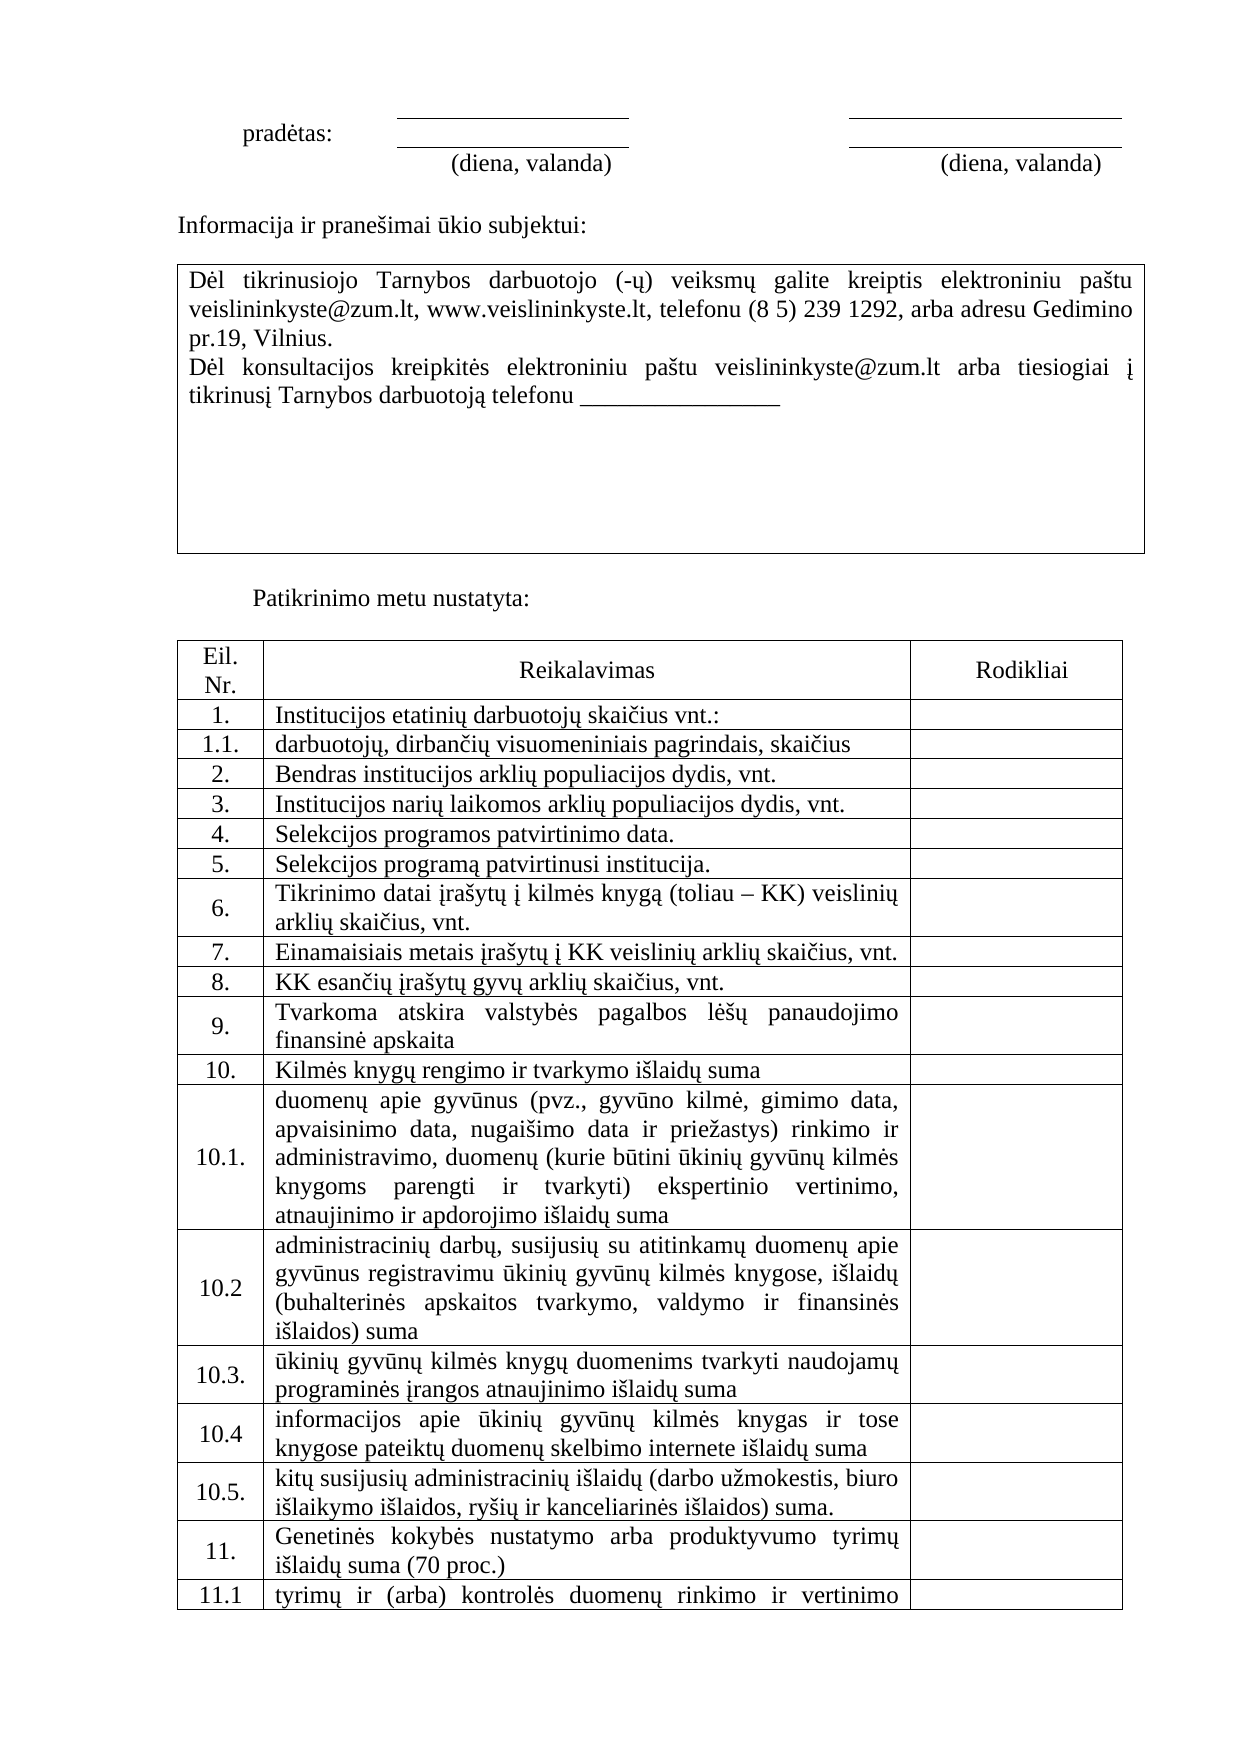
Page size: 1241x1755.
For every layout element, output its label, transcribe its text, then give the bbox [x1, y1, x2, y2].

table_cell darbuotojų, dirbančių visuomeniniais pagrindais, skaičius [264, 730, 910, 758]
table_cell 11. [178, 1521, 263, 1579]
table_header pradėtas: [177, 118, 397, 147]
table_cell kitų susijusių administracinių išlaidų (darbo užmokestis, biuro išlaikymo išlaidos, ryšių ir kanceliarinės išlaidos) suma. [264, 1463, 910, 1520]
table_cell Einamaisiais metais įrašytų į KK veislinių arklių skaičius, vnt. [264, 937, 910, 966]
table_cell tyrimų ir (arba) kontrolės duomenų rinkimo ir vertinimo [264, 1580, 910, 1609]
table_cell [911, 937, 1122, 966]
table_cell 2. [178, 759, 263, 788]
table_cell [911, 819, 1122, 848]
table_cell duomenų apie gyvūnus (pvz., gyvūno kilmė, gimimo data, apvaisinimo data, nugaišimo data ir priežastys) rinkimo ir administravimo, duomenų (kurie būtini ūkinių gyvūnų kilmės knygoms parengti ir tvarkyti) ekspertinio vertinimo, atnaujinimo ir apdorojimo išlaidų suma [264, 1085, 910, 1229]
table_cell [911, 849, 1122, 877]
table_cell [911, 967, 1122, 996]
table_cell 5. [178, 849, 263, 877]
table_cell [911, 789, 1122, 818]
table_cell [911, 1521, 1122, 1579]
table_cell informacijos apie ūkinių gyvūnų kilmės knygas ir tose knygose pateiktų duomenų skelbimo internete išlaidų suma [264, 1404, 910, 1462]
table_cell [911, 997, 1122, 1054]
table_header Dėl tikrinusiojo Tarnybos darbuotojo (-ų) veiksmų galite kreiptis elektroniniu paštu veislininkyste@zum.lt, www.veislininkyste.lt, telefonu (8 5) 239 1292, arba adresu Gedimino pr.19, Vilnius. Dėl konsultacijos kreipkitės elektroniniu paštu veislininkyste@zum.lt arba tiesiogiai į tikrinusį Tarnybos darbuotoją telefonu ________________ [178, 265, 1144, 553]
table_cell 10.3. [178, 1346, 263, 1403]
table_header Eil. Nr. [178, 641, 263, 699]
text Patikrinimo metu nustatyta: [177, 583, 1122, 611]
table_cell [911, 1580, 1122, 1609]
table_cell [911, 700, 1122, 728]
table_cell Kilmės knygų rengimo ir tvarkymo išlaidų suma [264, 1055, 910, 1084]
table_cell 3. [178, 789, 263, 818]
table_cell administracinių darbų, susijusių su atitinkamų duomenų apie gyvūnus registravimu ūkinių gyvūnų kilmės knygose, išlaidų (buhalterinės apskaitos tvarkymo, valdymo ir finansinės išlaidos) suma [264, 1230, 910, 1345]
table_cell 10.2 [178, 1230, 263, 1345]
table_cell 10. [178, 1055, 263, 1084]
table_cell 10.5. [178, 1463, 263, 1520]
table_cell [911, 759, 1122, 788]
table_header [849, 119, 1122, 147]
text (diena, valanda) (diena, valanda) [177, 148, 1122, 177]
table_cell Tvarkoma atskira valstybės pagalbos lėšų panaudojimo finansinė apskaita [264, 997, 910, 1054]
table_header [397, 119, 629, 147]
table_cell Genetinės kokybės nustatymo arba produktyvumo tyrimų išlaidų suma (70 proc.) [264, 1521, 910, 1579]
table_cell Institucijos narių laikomos arklių populiacijos dydis, vnt. [264, 789, 910, 818]
table_cell 6. [178, 879, 263, 936]
table_cell Institucijos etatinių darbuotojų skaičius vnt.: [264, 700, 910, 728]
table_cell Selekcijos programos patvirtinimo data. [264, 819, 910, 848]
table_cell 1. [178, 700, 263, 728]
table_cell [911, 1463, 1122, 1520]
table_cell 10.1. [178, 1085, 263, 1229]
table_cell [911, 1404, 1122, 1462]
table_cell 1.1. [178, 730, 263, 758]
table_cell 9. [178, 997, 263, 1054]
table_header Reikalavimas [264, 641, 910, 699]
table_cell 10.4 [178, 1404, 263, 1462]
table_cell [911, 1346, 1122, 1403]
table_cell [911, 879, 1122, 936]
table_cell [911, 730, 1122, 758]
table_cell [911, 1230, 1122, 1345]
table_cell ūkinių gyvūnų kilmės knygų duomenims tvarkyti naudojamų programinės įrangos atnaujinimo išlaidų suma [264, 1346, 910, 1403]
table_cell 11.1 [178, 1580, 263, 1609]
table_cell 8. [178, 967, 263, 996]
table_cell [911, 1055, 1122, 1084]
table_cell Tikrinimo datai įrašytų į kilmės knygą (toliau – KK) veislinių arklių skaičius, vnt. [264, 879, 910, 936]
table_cell KK esančių įrašytų gyvų arklių skaičius, vnt. [264, 967, 910, 996]
table_cell [911, 1085, 1122, 1229]
table_cell Selekcijos programą patvirtinusi institucija. [264, 849, 910, 877]
text Informacija ir pranešimai ūkio subjektui: [177, 210, 1122, 238]
table_cell 4. [178, 819, 263, 848]
table_header [629, 118, 849, 147]
table_cell 7. [178, 937, 263, 966]
table_cell Bendras institucijos arklių populiacijos dydis, vnt. [264, 759, 910, 788]
table_header Rodikliai [911, 641, 1122, 699]
